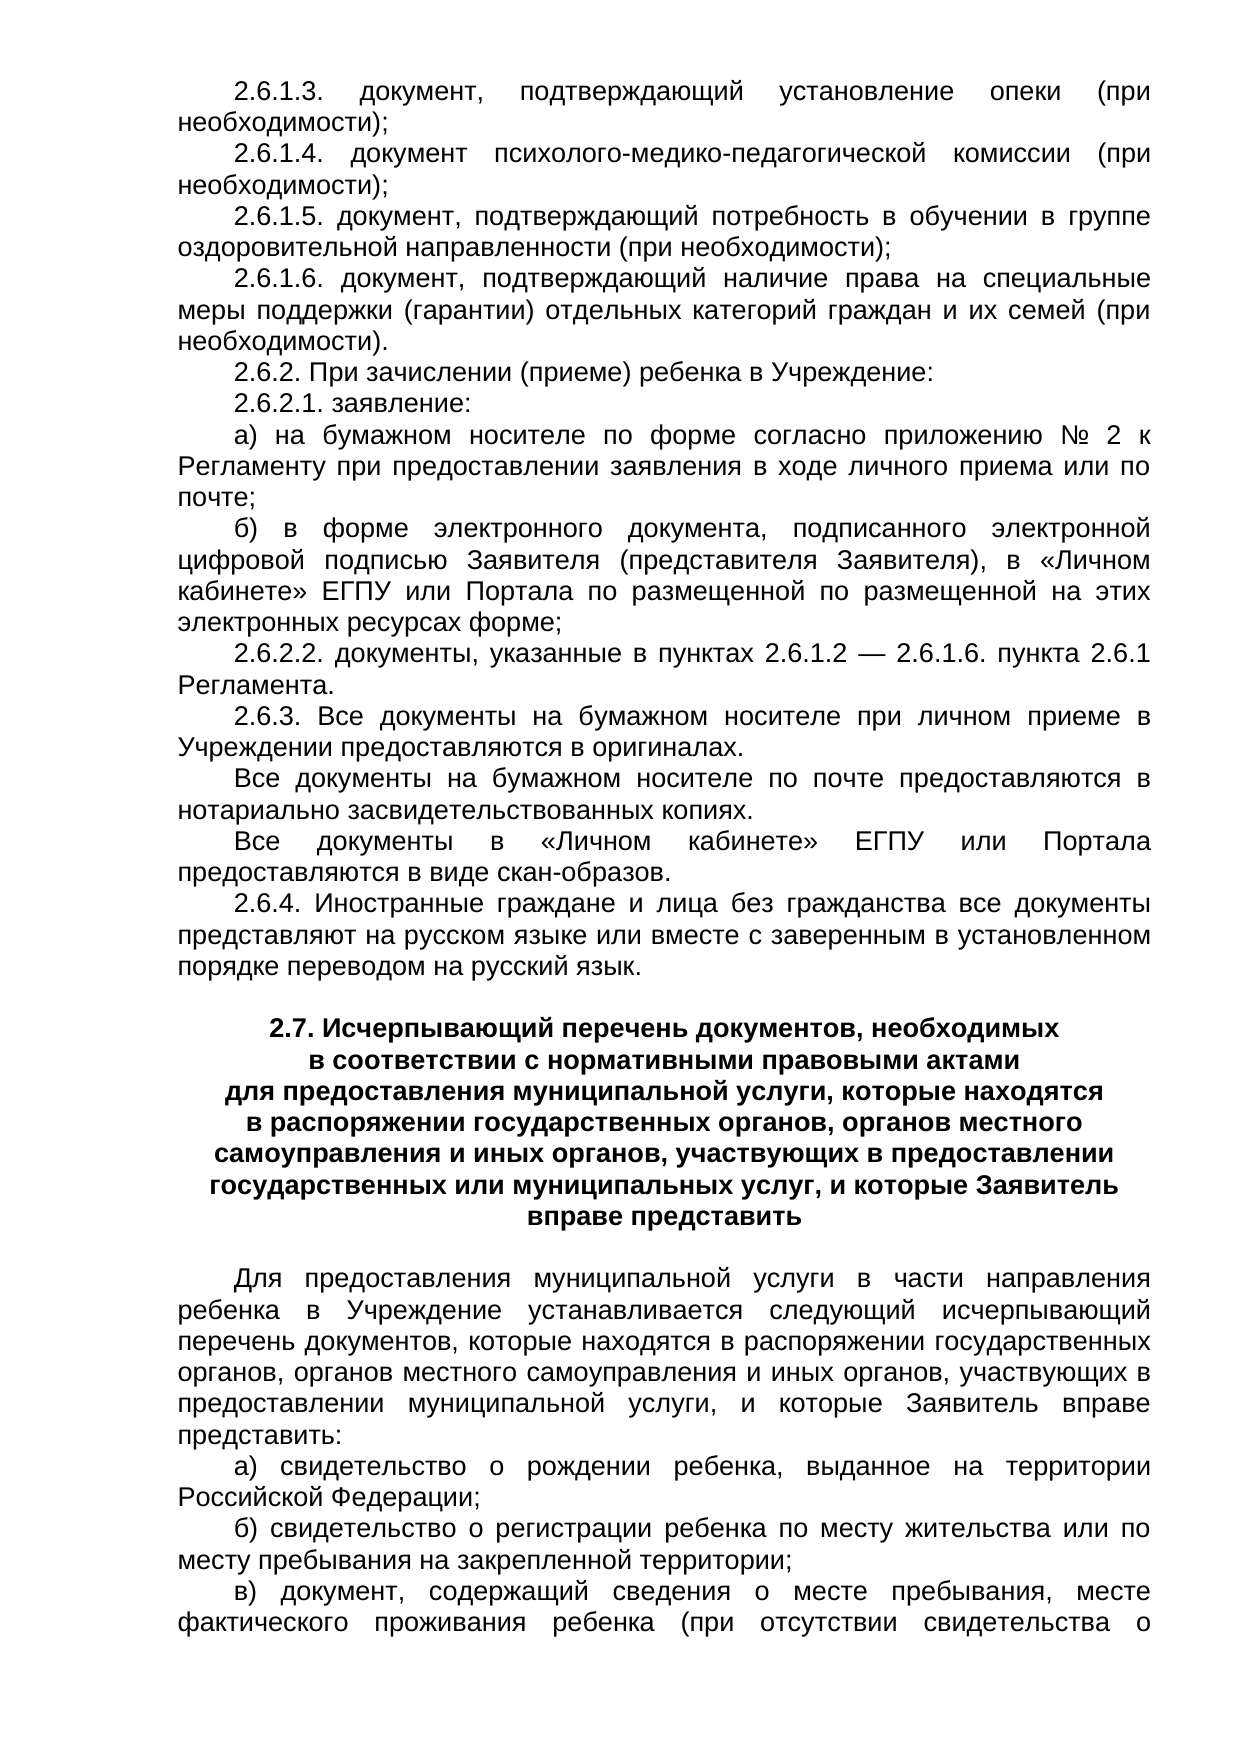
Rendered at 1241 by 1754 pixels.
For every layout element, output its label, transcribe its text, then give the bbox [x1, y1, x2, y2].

text 2.6.1.5. документ, подтверждающий потребность в обучении в группе оздоровительной направленности (при необходимости); [177, 200, 1152, 262]
title вправе представить [177, 1200, 1152, 1231]
text а) свидетельство о рождении ребенка, выданное на территории Российской Федерации; [177, 1450, 1152, 1512]
text 2.6.2.1. заявление: [177, 387, 1152, 419]
title в соответствии с нормативными правовыми актами [177, 1044, 1152, 1075]
title 2.7. Исчерпывающий перечень документов, необходимых [177, 1012, 1152, 1044]
title государственных или муниципальных услуг, и которые Заявитель [177, 1169, 1152, 1200]
text б) свидетельство о регистрации ребенка по месту жительства или по месту пребывания на закрепленной территории; [177, 1512, 1152, 1575]
text 2.6.1.4. документ психолого-медико-педагогической комиссии (при необходимости); [177, 137, 1152, 200]
text б) в форме электронного документа, подписанного электронной цифровой подписью Заявителя (представителя Заявителя), в «Личном кабинете» ЕГПУ или Портала по размещенной по размещенной на этих электронных ресурсах форме; [177, 512, 1152, 637]
text 2.6.3. Все документы на бумажном носителе при личном приеме в Учреждении предоставляются в оригиналах. [177, 700, 1152, 762]
text в) документ, содержащий сведения о месте пребывания, месте фактического проживания ребенка (при отсутствии свидетельства о [177, 1575, 1152, 1637]
text 2.6.4. Иностранные граждане и лица без гражданства все документы представляют на русском языке или вместе с заверенным в установленном порядке переводом на русский язык. [177, 887, 1152, 981]
title для предоставления муниципальной услуги, которые находятся [177, 1075, 1152, 1106]
text Все документы в «Личном кабинете» ЕГПУ или Портала предоставляются в виде скан-образов. [177, 825, 1152, 887]
text Для предоставления муниципальной услуги в части направления ребенка в Учреждение устанавливается следующий исчерпывающий перечень документов, которые находятся в распоряжении государственных органов, органов местного самоуправления и иных органов, участвующих в предоставлении муниципальной услуги, и которые Заявитель вправе представить: [177, 1262, 1152, 1450]
title в распоряжении государственных органов, органов местного [177, 1106, 1152, 1137]
text Все документы на бумажном носителе по почте предоставляются в нотариально засвидетельствованных копиях. [177, 762, 1152, 825]
text 2.6.2.2. документы, указанные в пунктах 2.6.1.2 — 2.6.1.6. пункта 2.6.1 Регламента. [177, 637, 1152, 700]
text а) на бумажном носителе по форме согласно приложению № 2 к Регламенту при предоставлении заявления в ходе личного приема или по почте; [177, 419, 1152, 512]
title самоуправления и иных органов, участвующих в предоставлении [177, 1137, 1152, 1169]
text 2.6.1.6. документ, подтверждающий наличие права на специальные меры поддержки (гарантии) отдельных категорий граждан и их семей (при необходимости). [177, 262, 1152, 356]
text 2.6.2. При зачислении (приеме) ребенка в Учреждение: [177, 356, 1152, 387]
text 2.6.1.3. документ, подтверждающий установление опеки (при необходимости); [177, 75, 1152, 137]
